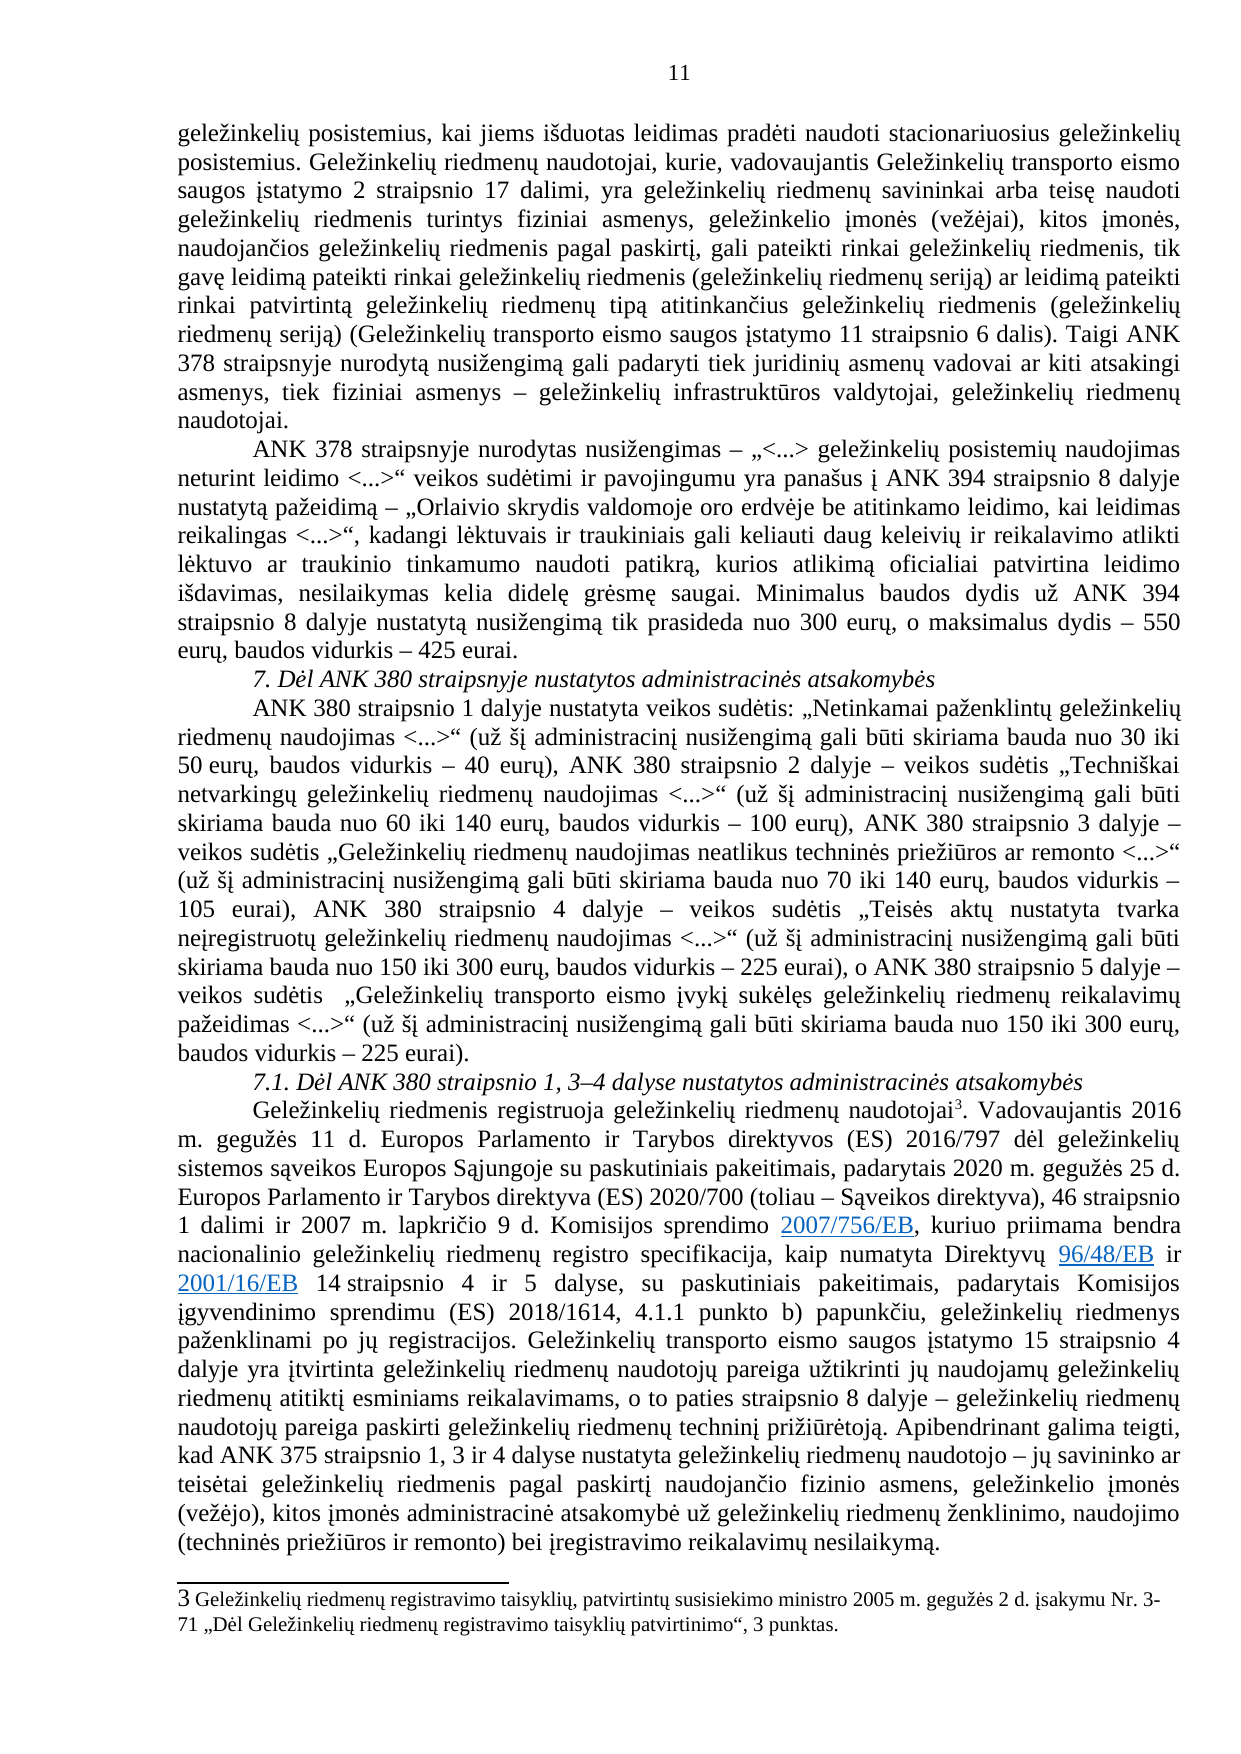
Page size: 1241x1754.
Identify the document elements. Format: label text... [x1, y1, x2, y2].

text 7.1. Dėl ANK 380 straipsnio 1, 3–4 dalyse nustatytos administracinės atsakomybės [177, 1067, 1181, 1096]
text 7. Dėl ANK 380 straipsnyje nustatytos administracinės atsakomybės [177, 664, 1181, 693]
text ANK 378 straipsnyje nurodytas nusižengimas – „<...> geležinkelių posistemių naudojimas neturint leidimo <...>“ veikos sudėtimi ir pavojingumu yra panašus į ANK 394 straipsnio 8 dalyje nustatytą pažeidimą – „Orlaivio skrydis valdomoje oro erdvėje be atitinkamo leidimo, kai leidimas reikalingas <...>“, kadangi lėktuvais ir traukiniais gali keliauti daug keleivių ir reikalavimo atlikti lėktuvo ar traukinio tinkamumo naudoti patikrą, kurios atlikimą oficialiai patvirtina leidimo išdavimas, nesilaikymas kelia didelę grėsmę saugai. Minimalus baudos dydis už ANK 394 straipsnio 8 dalyje nustatytą nusižengimą tik prasideda nuo 300 eurų, o maksimalus dydis – 550 eurų, baudos vidurkis – 425 eurai. [177, 434, 1181, 664]
text Geležinkelių riedmenų registravimo taisyklių, patvirtintų susisiekimo ministro 2005 m. gegužės 2 d. įsakymu Nr. 3-71 „Dėl Geležinkelių riedmenų registravimo taisyklių patvirtinimo“, 3 punktas. [177, 1583, 1181, 1636]
text geležinkelių posistemius, kai jiems išduotas leidimas pradėti naudoti stacionariuosius geležinkelių posistemius. Geležinkelių riedmenų naudotojai, kurie, vadovaujantis Geležinkelių transporto eismo saugos įstatymo 2 straipsnio 17 dalimi, yra geležinkelių riedmenų savininkai arba teisę naudoti geležinkelių riedmenis turintys fiziniai asmenys, geležinkelio įmonės (vežėjai), kitos įmonės, naudojančios geležinkelių riedmenis pagal paskirtį, gali pateikti rinkai geležinkelių riedmenis, tik gavę leidimą pateikti rinkai geležinkelių riedmenis (geležinkelių riedmenų seriją) ar leidimą pateikti rinkai patvirtintą geležinkelių riedmenų tipą atitinkančius geležinkelių riedmenis (geležinkelių riedmenų seriją) (Geležinkelių transporto eismo saugos įstatymo 11 straipsnio 6 dalis). Taigi ANK 378 straipsnyje nurodytą nusižengimą gali padaryti tiek juridinių asmenų vadovai ar kiti atsakingi asmenys, tiek fiziniai asmenys – geležinkelių infrastruktūros valdytojai, geležinkelių riedmenų naudotojai. [177, 118, 1181, 434]
text ANK 380 straipsnio 1 dalyje nustatyta veikos sudėtis: „Netinkamai paženklintų geležinkelių riedmenų naudojimas <...>“ (už šį administracinį nusižengimą gali būti skiriama bauda nuo 30 iki 50 eurų, baudos vidurkis – 40 eurų), ANK 380 straipsnio 2 dalyje – veikos sudėtis „Techniškai netvarkingų geležinkelių riedmenų naudojimas <...>“ (už šį administracinį nusižengimą gali būti skiriama bauda nuo 60 iki 140 eurų, baudos vidurkis – 100 eurų), ANK 380 straipsnio 3 dalyje – veikos sudėtis „Geležinkelių riedmenų naudojimas neatlikus techninės priežiūros ar remonto <...>“ (už šį administracinį nusižengimą gali būti skiriama bauda nuo 70 iki 140 eurų, baudos vidurkis – 105 eurai), ANK 380 straipsnio 4 dalyje – veikos sudėtis „Teisės aktų nustatyta tvarka neįregistruotų geležinkelių riedmenų naudojimas <...>“ (už šį administracinį nusižengimą gali būti skiriama bauda nuo 150 iki 300 eurų, baudos vidurkis – 225 eurai), o ANK 380 straipsnio 5 dalyje – veikos sudėtis „Geležinkelių transporto eismo įvykį sukėlęs geležinkelių riedmenų reikalavimų pažeidimas <...>“ (už šį administracinį nusižengimą gali būti skiriama bauda nuo 150 iki 300 eurų, baudos vidurkis – 225 eurai). [177, 693, 1181, 1067]
text Geležinkelių riedmenis registruoja geležinkelių riedmenų naudotojai. Vadovaujantis 2016 m. gegužės 11 d. Europos Parlamento ir Tarybos direktyvos (ES) 2016/797 dėl geležinkelių sistemos sąveikos Europos Sąjungoje su paskutiniais pakeitimais, padarytais 2020 m. gegužės 25 d. Europos Parlamento ir Tarybos direktyva (ES) 2020/700 (toliau – Sąveikos direktyva), 46 straipsnio 1 dalimi ir 2007 m. lapkričio 9 d. Komisijos sprendimo 2007/756/EB, kuriuo priimama bendra nacionalinio geležinkelių riedmenų registro specifikacija, kaip numatyta Direktyvų 96/48/EB ir 2001/16/EB 14 straipsnio 4 ir 5 dalyse, su paskutiniais pakeitimais, padarytais Komisijos įgyvendinimo sprendimu (ES) 2018/1614, 4.1.1 punkto b) papunkčiu, geležinkelių riedmenys paženklinami po jų registracijos. Geležinkelių transporto eismo saugos įstatymo 15 straipsnio 4 dalyje yra įtvirtinta geležinkelių riedmenų naudotojų pareiga užtikrinti jų naudojamų geležinkelių riedmenų atitiktį esminiams reikalavimams, o to paties straipsnio 8 dalyje – geležinkelių riedmenų naudotojų pareiga paskirti geležinkelių riedmenų techninį prižiūrėtoją. Apibendrinant galima teigti, kad ANK 375 straipsnio 1, 3 ir 4 dalyse nustatyta geležinkelių riedmenų naudotojo – jų savininko ar teisėtai geležinkelių riedmenis pagal paskirtį naudojančio fizinio asmens, geležinkelio įmonės (vežėjo), kitos įmonės administracinė atsakomybė už geležinkelių riedmenų ženklinimo, naudojimo (techninės priežiūros ir remonto) bei įregistravimo reikalavimų nesilaikymą. [177, 1096, 1181, 1556]
